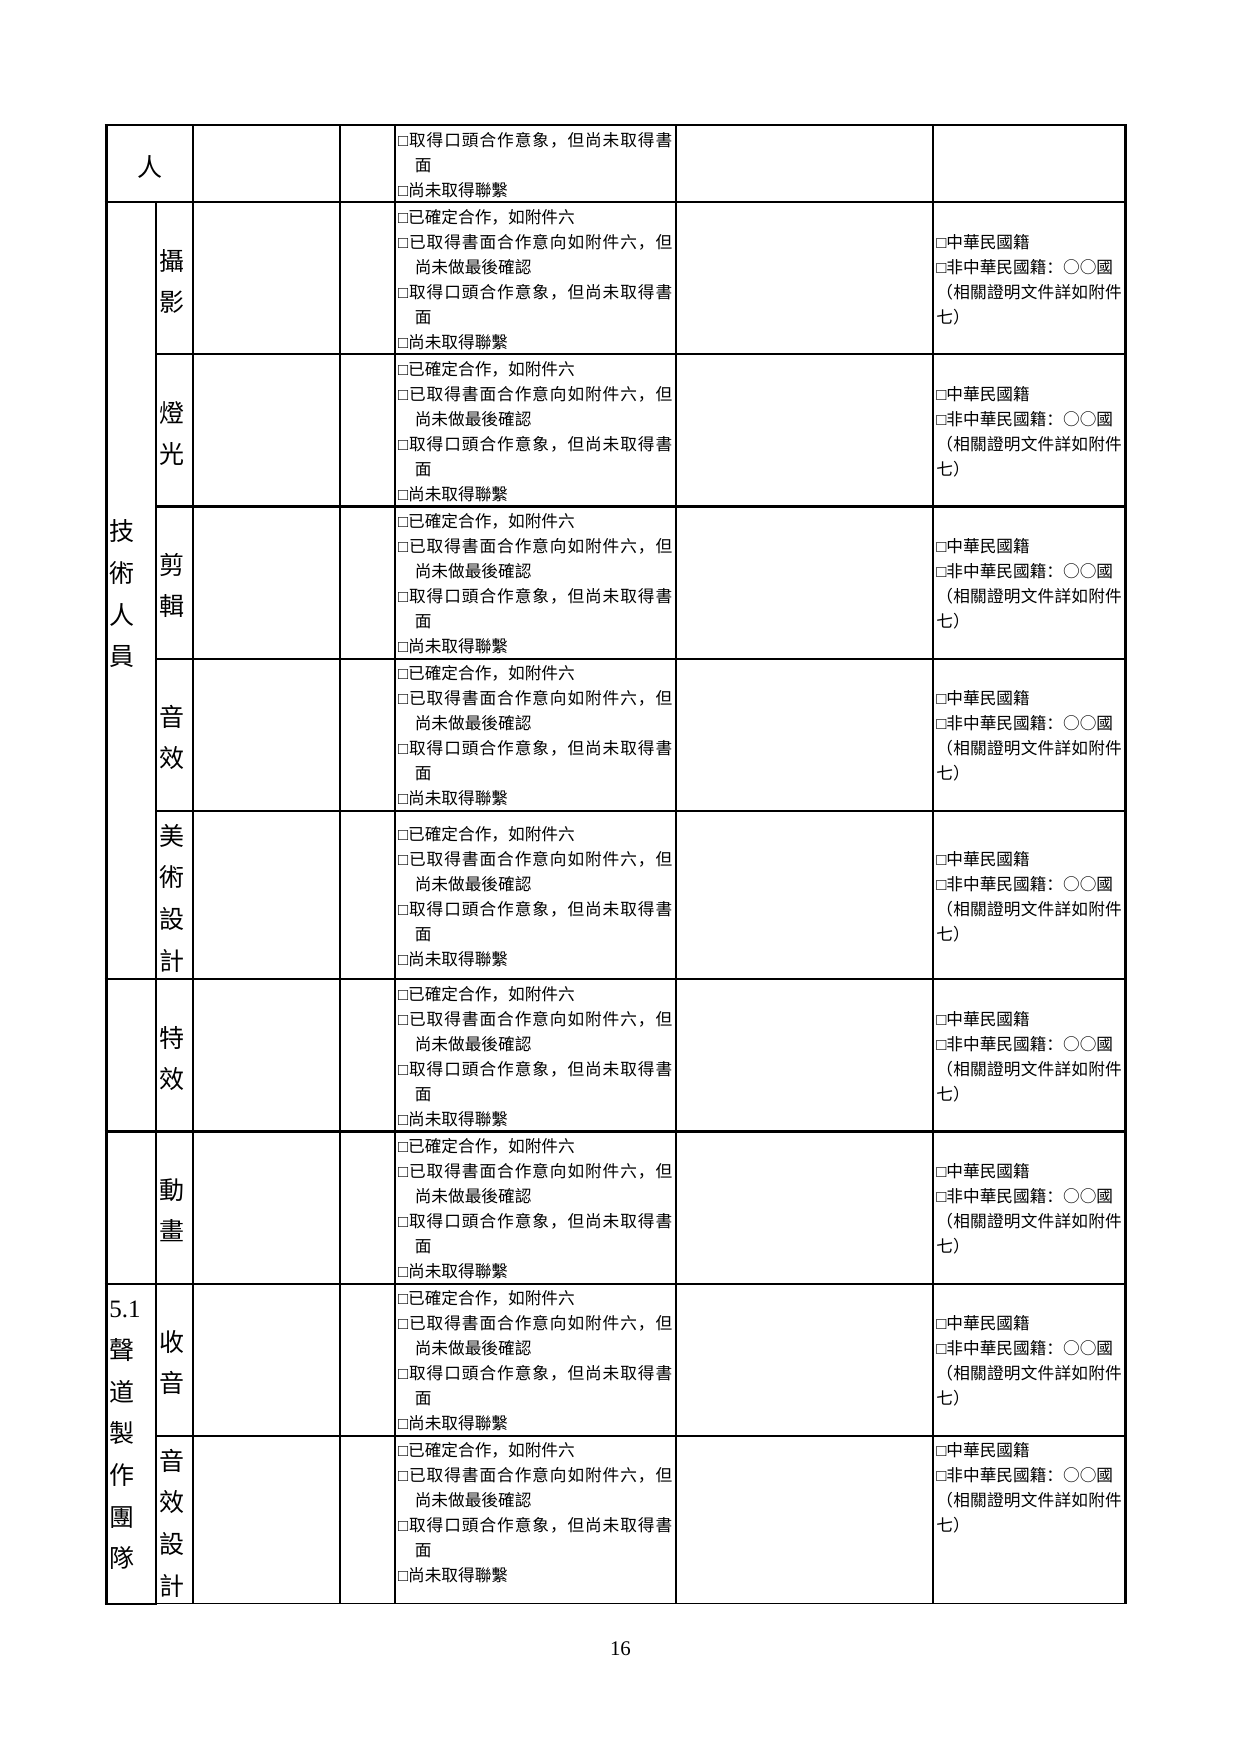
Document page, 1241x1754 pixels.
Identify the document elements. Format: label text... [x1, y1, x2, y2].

table_cell [341, 203, 394, 353]
table_cell 音效設計 [157, 1437, 192, 1603]
table_cell [341, 660, 394, 809]
table_cell □中華民國籍 □非中華民國籍：○○國 （相關證明文件詳如附件七） [934, 508, 1124, 657]
table_cell 攝 影 [157, 203, 192, 353]
table_cell [194, 203, 339, 353]
table_cell □已確定合作，如附件六 □已取得書面合作意向如附件六，但尚未做最後確認 □取得口頭合作意象，但尚未取得書面 □尚未取得聯繫 [396, 980, 675, 1130]
table_cell [677, 980, 932, 1130]
table_cell □已確定合作，如附件六 □已取得書面合作意向如附件六，但尚未做最後確認 □取得口頭合作意象，但尚未取得書面 □尚未取得聯繫 [396, 203, 675, 353]
table_cell □中華民國籍 □非中華民國籍：○○國 （相關證明文件詳如附件七） [934, 812, 1124, 978]
table_cell □中華民國籍 □非中華民國籍：○○國 （相關證明文件詳如附件七） [934, 203, 1124, 353]
table_cell □中華民國籍 □非中華民國籍：○○國 （相關證明文件詳如附件七） [934, 660, 1124, 809]
table_cell □取得口頭合作意象，但尚未取得書面 □尚未取得聯繫 [396, 126, 675, 201]
table_cell □已確定合作，如附件六 □已取得書面合作意向如附件六，但尚未做最後確認 □取得口頭合作意象，但尚未取得書面 □尚未取得聯繫 [396, 812, 675, 978]
table_cell 人 [108, 126, 192, 201]
table_cell 動畫 [157, 1133, 192, 1282]
table_cell □中華民國籍 □非中華民國籍：○○國 （相關證明文件詳如附件七） [934, 1285, 1124, 1434]
table_cell [108, 1133, 155, 1282]
table_cell [677, 660, 932, 809]
table_cell 5.1聲道製作團隊 [108, 1285, 155, 1603]
table_cell [677, 203, 932, 353]
table_cell [677, 355, 932, 505]
table_cell [194, 812, 339, 978]
table_cell [194, 508, 339, 657]
table_cell [108, 980, 155, 1130]
table_cell [677, 1437, 932, 1603]
table_cell [341, 1437, 394, 1603]
table_cell 美術設計 [157, 812, 192, 978]
table_cell [677, 1285, 932, 1434]
table_cell [677, 812, 932, 978]
table_cell □中華民國籍 □非中華民國籍：○○國 （相關證明文件詳如附件七） [934, 1133, 1124, 1282]
table_cell [341, 126, 394, 201]
table_cell [341, 1133, 394, 1282]
table_cell [341, 980, 394, 1130]
table_cell 技術人員 [108, 203, 155, 978]
table_cell [194, 355, 339, 505]
table_cell [341, 508, 394, 657]
table_cell □已確定合作，如附件六 □已取得書面合作意向如附件六，但尚未做最後確認 □取得口頭合作意象，但尚未取得書面 □尚未取得聯繫 [396, 1285, 675, 1434]
table_cell □已確定合作，如附件六 □已取得書面合作意向如附件六，但尚未做最後確認 □取得口頭合作意象，但尚未取得書面 □尚未取得聯繫 [396, 660, 675, 809]
table_cell [934, 126, 1124, 201]
table_cell [194, 126, 339, 201]
table_cell □已確定合作，如附件六 □已取得書面合作意向如附件六，但尚未做最後確認 □取得口頭合作意象，但尚未取得書面 □尚未取得聯繫 [396, 1437, 675, 1603]
table_cell [194, 980, 339, 1130]
table_cell [677, 126, 932, 201]
table_cell [341, 355, 394, 505]
table_cell 收音 [157, 1285, 192, 1434]
table_cell 特效 [157, 980, 192, 1130]
table_cell □已確定合作，如附件六 □已取得書面合作意向如附件六，但尚未做最後確認 □取得口頭合作意象，但尚未取得書面 □尚未取得聯繫 [396, 1133, 675, 1282]
table_cell [194, 1133, 339, 1282]
table_cell [194, 1437, 339, 1603]
table_cell □中華民國籍 □非中華民國籍：○○國 （相關證明文件詳如附件七） [934, 980, 1124, 1130]
table_cell □中華民國籍 □非中華民國籍：○○國 （相關證明文件詳如附件七） [934, 355, 1124, 505]
table_cell 剪輯 [157, 508, 192, 657]
table_cell [677, 1133, 932, 1282]
table_cell [677, 508, 932, 657]
table_cell □已確定合作，如附件六 □已取得書面合作意向如附件六，但尚未做最後確認 □取得口頭合作意象，但尚未取得書面 □尚未取得聯繫 [396, 508, 675, 657]
table_cell □中華民國籍 □非中華民國籍：○○國 （相關證明文件詳如附件七） [934, 1437, 1124, 1603]
table_cell [341, 812, 394, 978]
table_cell □已確定合作，如附件六 □已取得書面合作意向如附件六，但尚未做最後確認 □取得口頭合作意象，但尚未取得書面 □尚未取得聯繫 [396, 355, 675, 505]
table_cell 燈 光 [157, 355, 192, 505]
table_cell [194, 1285, 339, 1434]
table_cell [194, 660, 339, 809]
table_cell 音效 [157, 660, 192, 809]
table_cell [341, 1285, 394, 1434]
